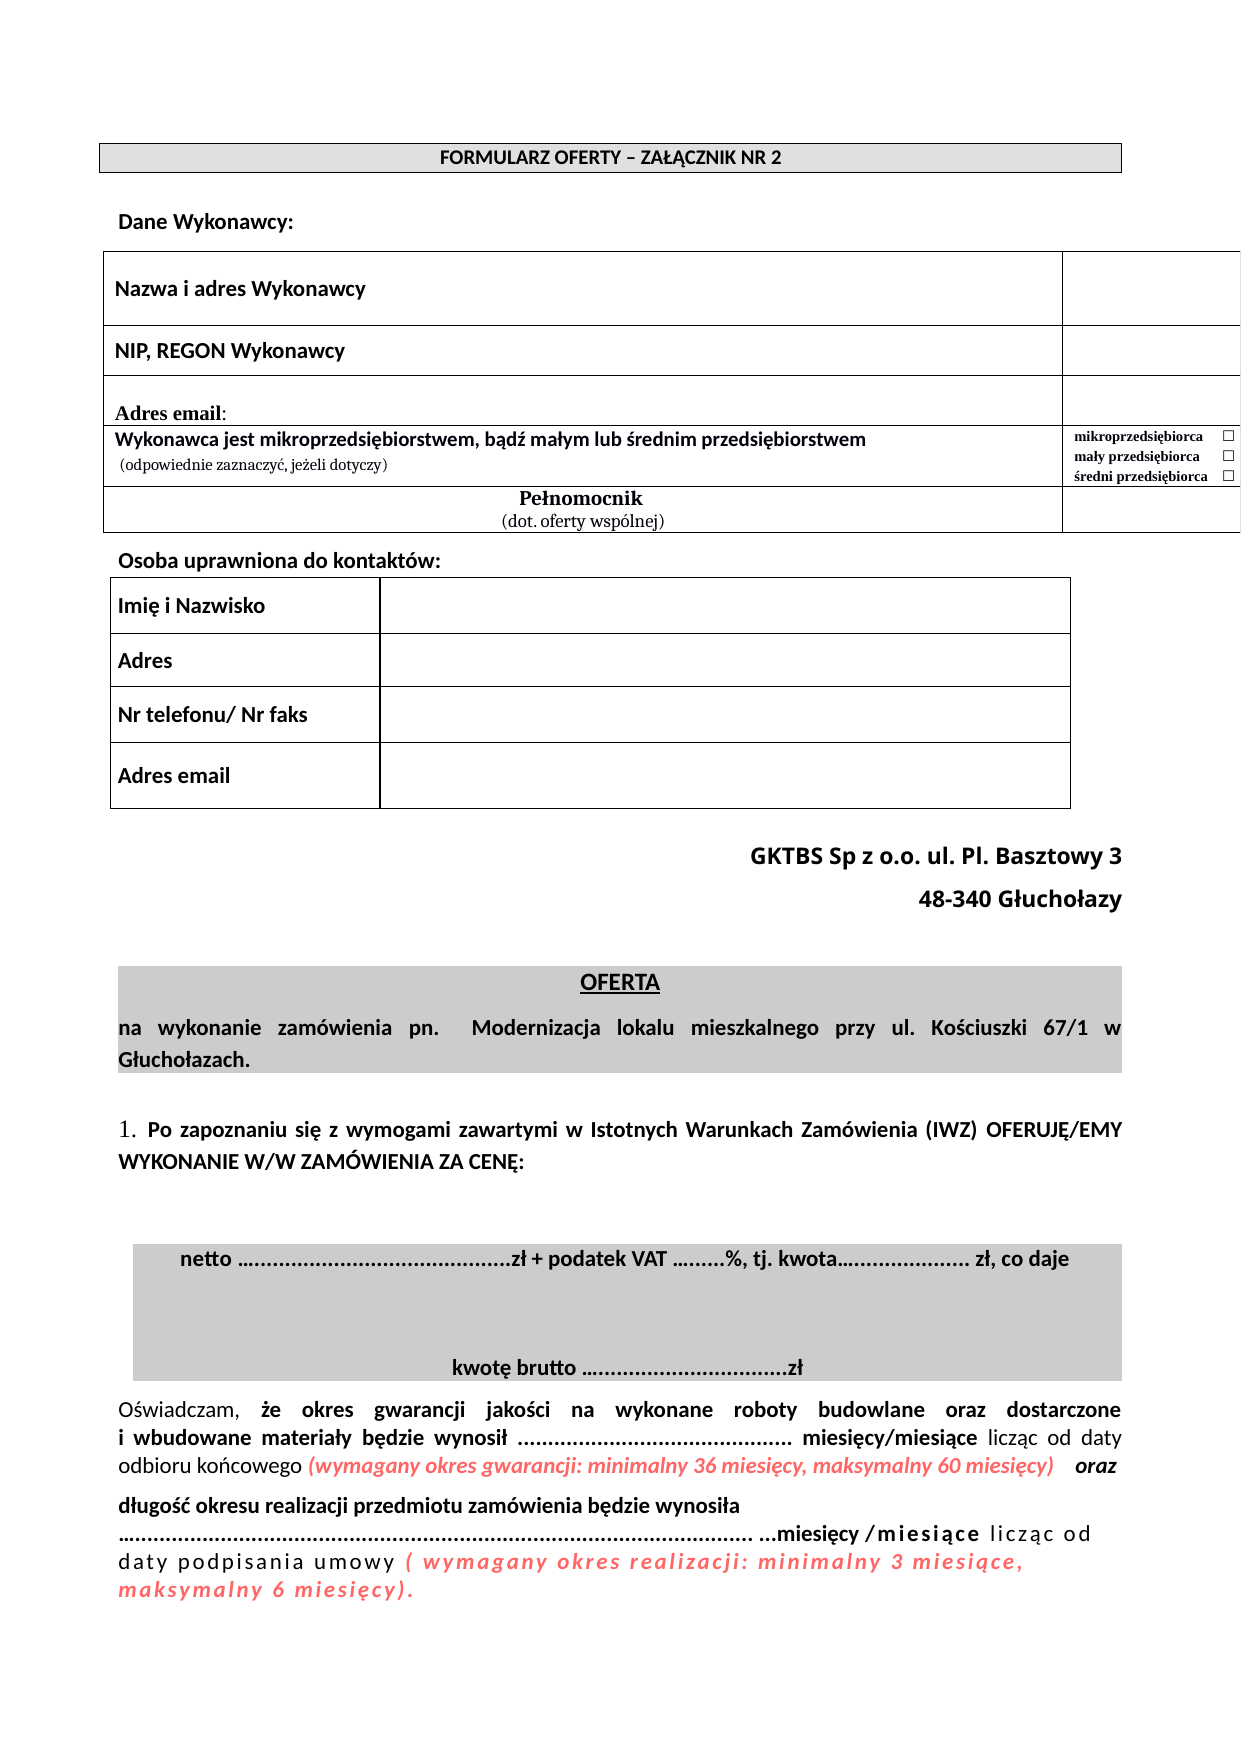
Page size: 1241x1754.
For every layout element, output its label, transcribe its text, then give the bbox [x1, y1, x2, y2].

table_cell [381, 634, 1070, 686]
table_cell Nr telefonu/ Nr faks [111, 687, 379, 742]
table_cell [1063, 487, 1240, 532]
text Oświadczam, że okres gwarancji jakości na wykonane roboty budowlane oraz dostarczone i wbudowane materiały będzie wynosił ............................................. miesięcy/miesiące licząc od daty odbioru końcowego (wymagany okres gwarancji: minimalny 36 miesięcy, maksymalny 60 miesięcy) oraz [118, 1395, 1122, 1479]
table_cell mikroprzedsiębiorca ☐ mały przedsiębiorca ☐ średni przedsiębiorca ☐ [1063, 426, 1240, 486]
table_cell Adres email: [104, 376, 1062, 425]
text netto …..........................................zł + podatek VAT …......%, tj. kwota…................... zł, co daje [133, 1244, 1122, 1272]
table_cell Adres [111, 634, 379, 686]
text kwotę brutto …...............................zł [133, 1353, 1122, 1381]
table_cell Pełnomocnik (dot. oferty wspólnej) [104, 487, 1062, 532]
table_header Nazwa i adres Wykonawcy [104, 252, 1062, 325]
table_header [1063, 252, 1240, 325]
subtitle FORMULARZ OFERTY – ZAŁĄCZNIK NR 2 [100, 144, 1121, 172]
text 48-340 Głuchołazy [634, 883, 1122, 915]
table_cell [1063, 376, 1240, 425]
text długość okresu realizacji przedmiotu zamówienia będzie wynosiła …..................................................................................................... ...miesięcy /miesiące licząc od daty podpisania umowy ( wymagany okres realizacji: minimalny 3 miesiące, maksymalny 6 miesięcy). [118, 1491, 1122, 1603]
text GKTBS Sp z o.o. ul. Pl. Basztowy 3 [118, 840, 1122, 871]
text Dane Wykonawcy: [118, 207, 1122, 235]
table_cell Adres email [111, 743, 379, 807]
table_cell [1063, 326, 1240, 375]
table_cell Wykonawca jest mikroprzedsiębiorstwem, bądź małym lub średnim przedsiębiorstwem (odpowiednie zaznaczyć, jeżeli dotyczy) [104, 426, 1062, 486]
text Osoba uprawniona do kontaktów: [118, 546, 1122, 574]
table_header Imię i Nazwisko [111, 578, 379, 632]
table_cell [381, 743, 1070, 807]
table_cell [381, 687, 1070, 742]
table_cell NIP, REGON Wykonawcy [104, 326, 1062, 375]
list Po zapoznaniu się z wymogami zawartymi w Istotnych Warunkach Zamówienia (IWZ) OFERUJĘ/EMY WYKONANIE W/W ZAMÓWIENIA ZA CENĘ: [118, 1114, 1122, 1175]
text na wykonanie zamówienia pn. Modernizacja lokalu mieszkalnego przy ul. Kościuszki 67/1 w Głuchołazach. [118, 1013, 1122, 1073]
subtitle OFERTA [118, 966, 1122, 996]
table_header [381, 578, 1070, 632]
